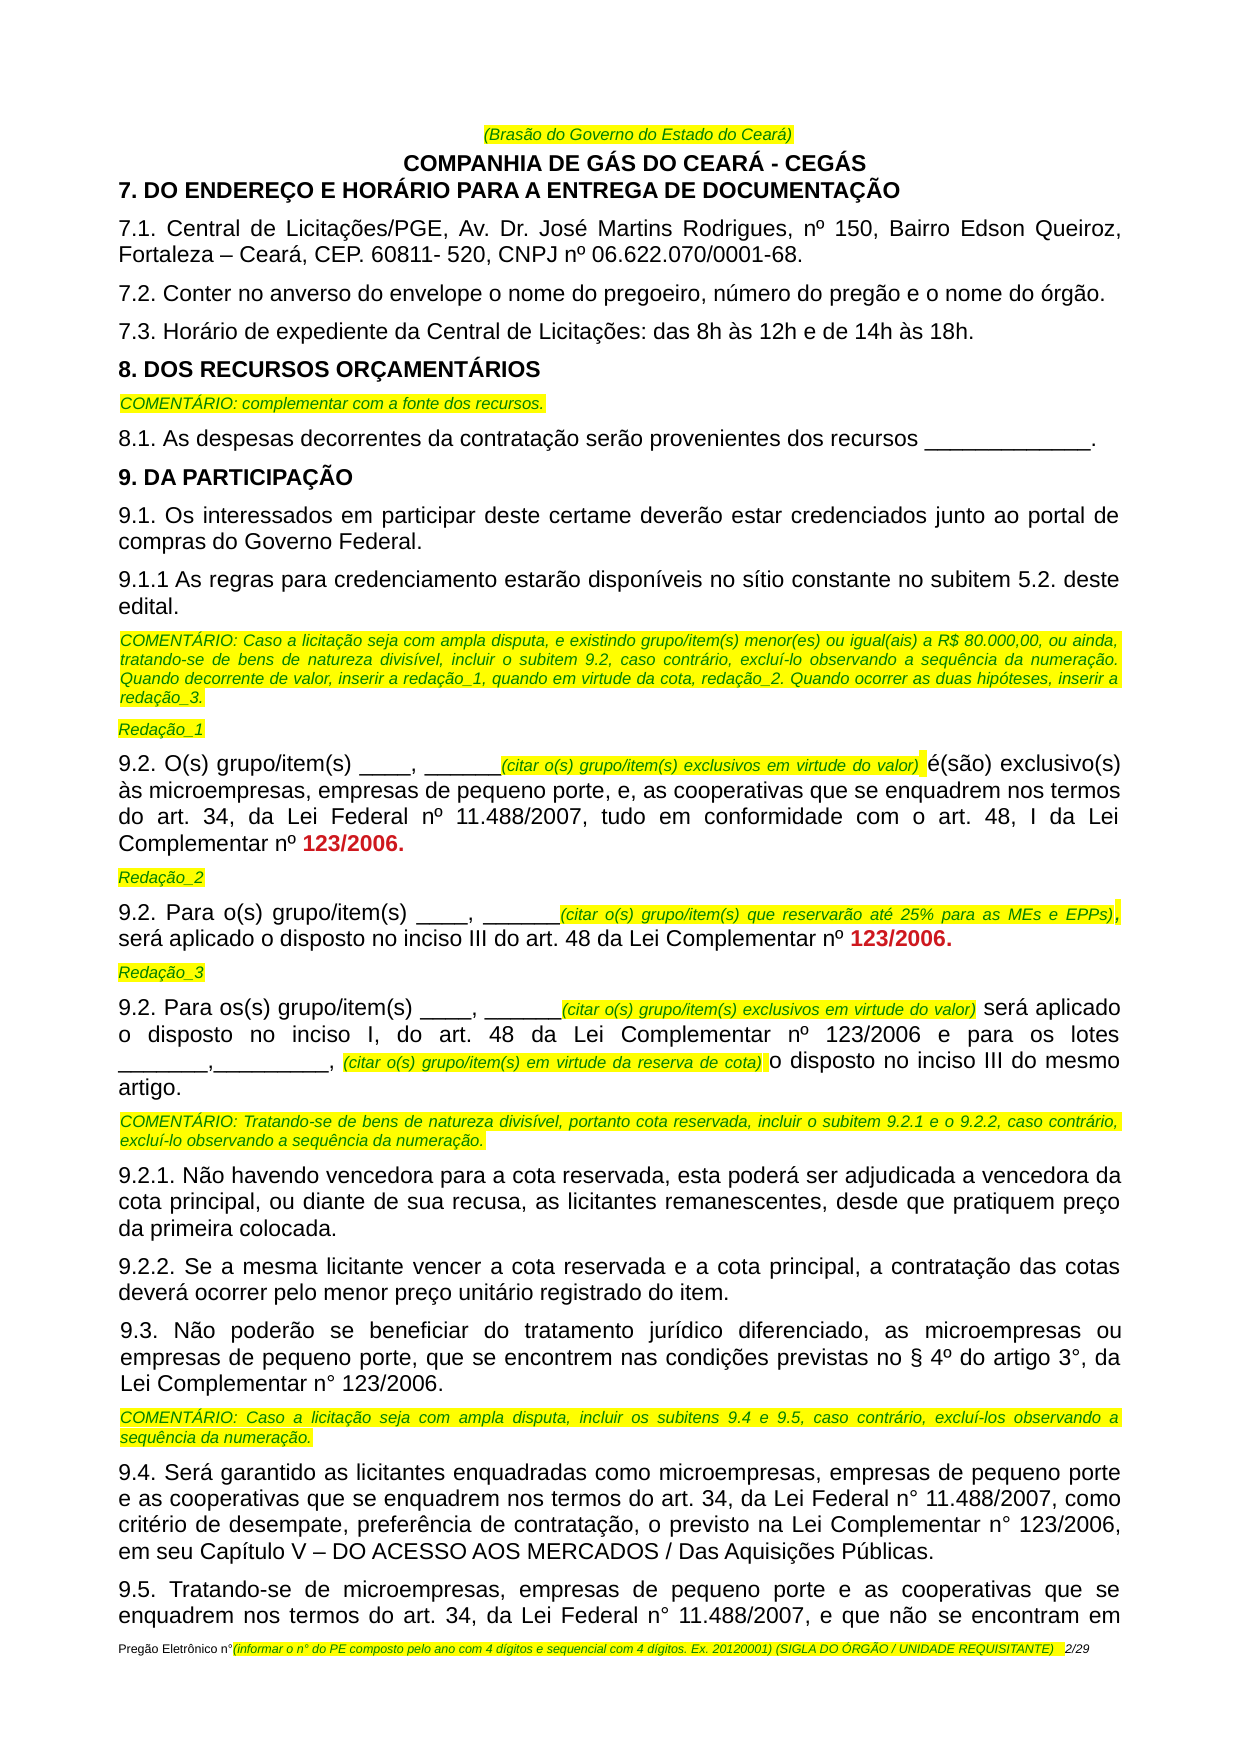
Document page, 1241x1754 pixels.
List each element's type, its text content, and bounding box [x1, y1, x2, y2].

text Redação_2 [118, 868, 1121, 887]
text 9.2.2. Se a mesma licitante vencer a cota reservada e a cota principal, a contratação das cotas deverá ocorrer pelo menor preço unitário registrado do item. [118, 1253, 1122, 1306]
text 9.3. Não poderão se beneficiar do tratamento jurídico diferenciado, as microempresas ou empresas de pequeno porte, que se encontrem nas condições previstas no § 4º do artigo 3°, da Lei Complementar n° 123/2006. [120, 1317, 1122, 1396]
text 9.4. Será garantido as licitantes enquadradas como microempresas, empresas de pequeno porte e as cooperativas que se enquadrem nos termos do art. 34, da Lei Federal n° 11.488/2007, como critério de desempate, preferência de contratação, o previsto na Lei Complementar n° 123/2006, em seu Capítulo V – DO ACESSO AOS MERCADOS / Das Aquisições Públicas. [118, 1458, 1122, 1564]
text COMENTÁRIO: Caso a licitação seja com ampla disputa, incluir os subitens 9.4 e 9.5, caso contrário, excluí-los observando a sequência da numeração. [120, 1408, 1122, 1447]
text 9.2.1. Não havendo vencedora para a cota reservada, esta poderá ser adjudicada a vencedora da cota principal, ou diante de sua recusa, as licitantes remanescentes, desde que pratiquem preço da primeira colocada. [118, 1162, 1122, 1241]
text 9. DA PARTICIPAÇÃO [118, 463, 1122, 490]
text 9.2. Para o(s) grupo/item(s) ____, ______(citar o(s) grupo/item(s) que reservarão até 25% para as MEs e EPPs), será aplicado o disposto no inciso III do art. 48 da Lei Complementar nº 123/2006. [118, 899, 1121, 951]
text 9.1. Os interessados em participar deste certame deverão estar credenciados junto ao portal de compras do Governo Federal. [118, 502, 1121, 554]
text 8.1. As despesas decorrentes da contratação serão provenientes dos recursos _____________. [118, 425, 1122, 452]
text Redação_1 [118, 719, 1121, 738]
text 7. DO ENDEREÇO E HORÁRIO PARA A ENTREGA DE DOCUMENTAÇÃO [118, 177, 1122, 203]
text Redação_3 [118, 963, 1121, 982]
text 8. DOS RECURSOS ORÇAMENTÁRIOS [118, 356, 1122, 382]
text 9.2. O(s) grupo/item(s) ____, ______(citar o(s) grupo/item(s) exclusivos em virtude do valor) é(são) exclusivo(s) às microempresas, empresas de pequeno porte, e, as cooperativas que se enquadrem nos termos do art. 34, da Lei Federal nº 11.488/2007, tudo em conformidade com o art. 48, I da Lei Complementar nº 123/2006. [118, 750, 1121, 856]
text COMENTÁRIO: complementar com a fonte dos recursos. [120, 394, 1122, 413]
text 9.2. Para os(s) grupo/item(s) ____, ______(citar o(s) grupo/item(s) exclusivos em virtude do valor) será aplicado o disposto no inciso I, do art. 48 da Lei Complementar nº 123/2006 e para os lotes _______,_________, (citar o(s) grupo/item(s) em virtude da reserva de cota) o disposto no inciso III do mesmo artigo. [118, 994, 1121, 1100]
text 7.2. Conter no anverso do envelope o nome do pregoeiro, número do pregão e o nome do órgão. [118, 279, 1122, 306]
text 9.1.1 As regras para credenciamento estarão disponíveis no sítio constante no subitem 5.2. deste edital. [118, 566, 1121, 619]
text COMENTÁRIO: Caso a licitação seja com ampla disputa, e existindo grupo/item(s) menor(es) ou igual(ais) a R$ 80.000,00, ou ainda, tratando-se de bens de natureza divisível, incluir o subitem 9.2, caso contrário, excluí-lo observando a sequência da numeração. Quando decorrente de valor, inserir a redação_1, quando em virtude da cota, redação_2. Quando ocorrer as duas hipóteses, inserir a redação_3. [120, 631, 1122, 707]
text COMENTÁRIO: Tratando-se de bens de natureza divisível, portanto cota reservada, incluir o subitem 9.2.1 e o 9.2.2, caso contrário, excluí-lo observando a sequência da numeração. [120, 1112, 1122, 1150]
text 9.5. Tratando-se de microempresas, empresas de pequeno porte e as cooperativas que se enquadrem nos termos do art. 34, da Lei Federal n° 11.488/2007, e que não se encontram em [118, 1576, 1121, 1628]
text 7.3. Horário de expediente da Central de Licitações: das 8h às 12h e de 14h às 18h. [118, 318, 1122, 344]
text 7.1. Central de Licitações/PGE, Av. Dr. José Martins Rodrigues, nº 150, Bairro Edson Queiroz, Fortaleza – Ceará, CEP. 60811- 520, CNPJ nº 06.622.070/0001-68. [118, 215, 1122, 268]
